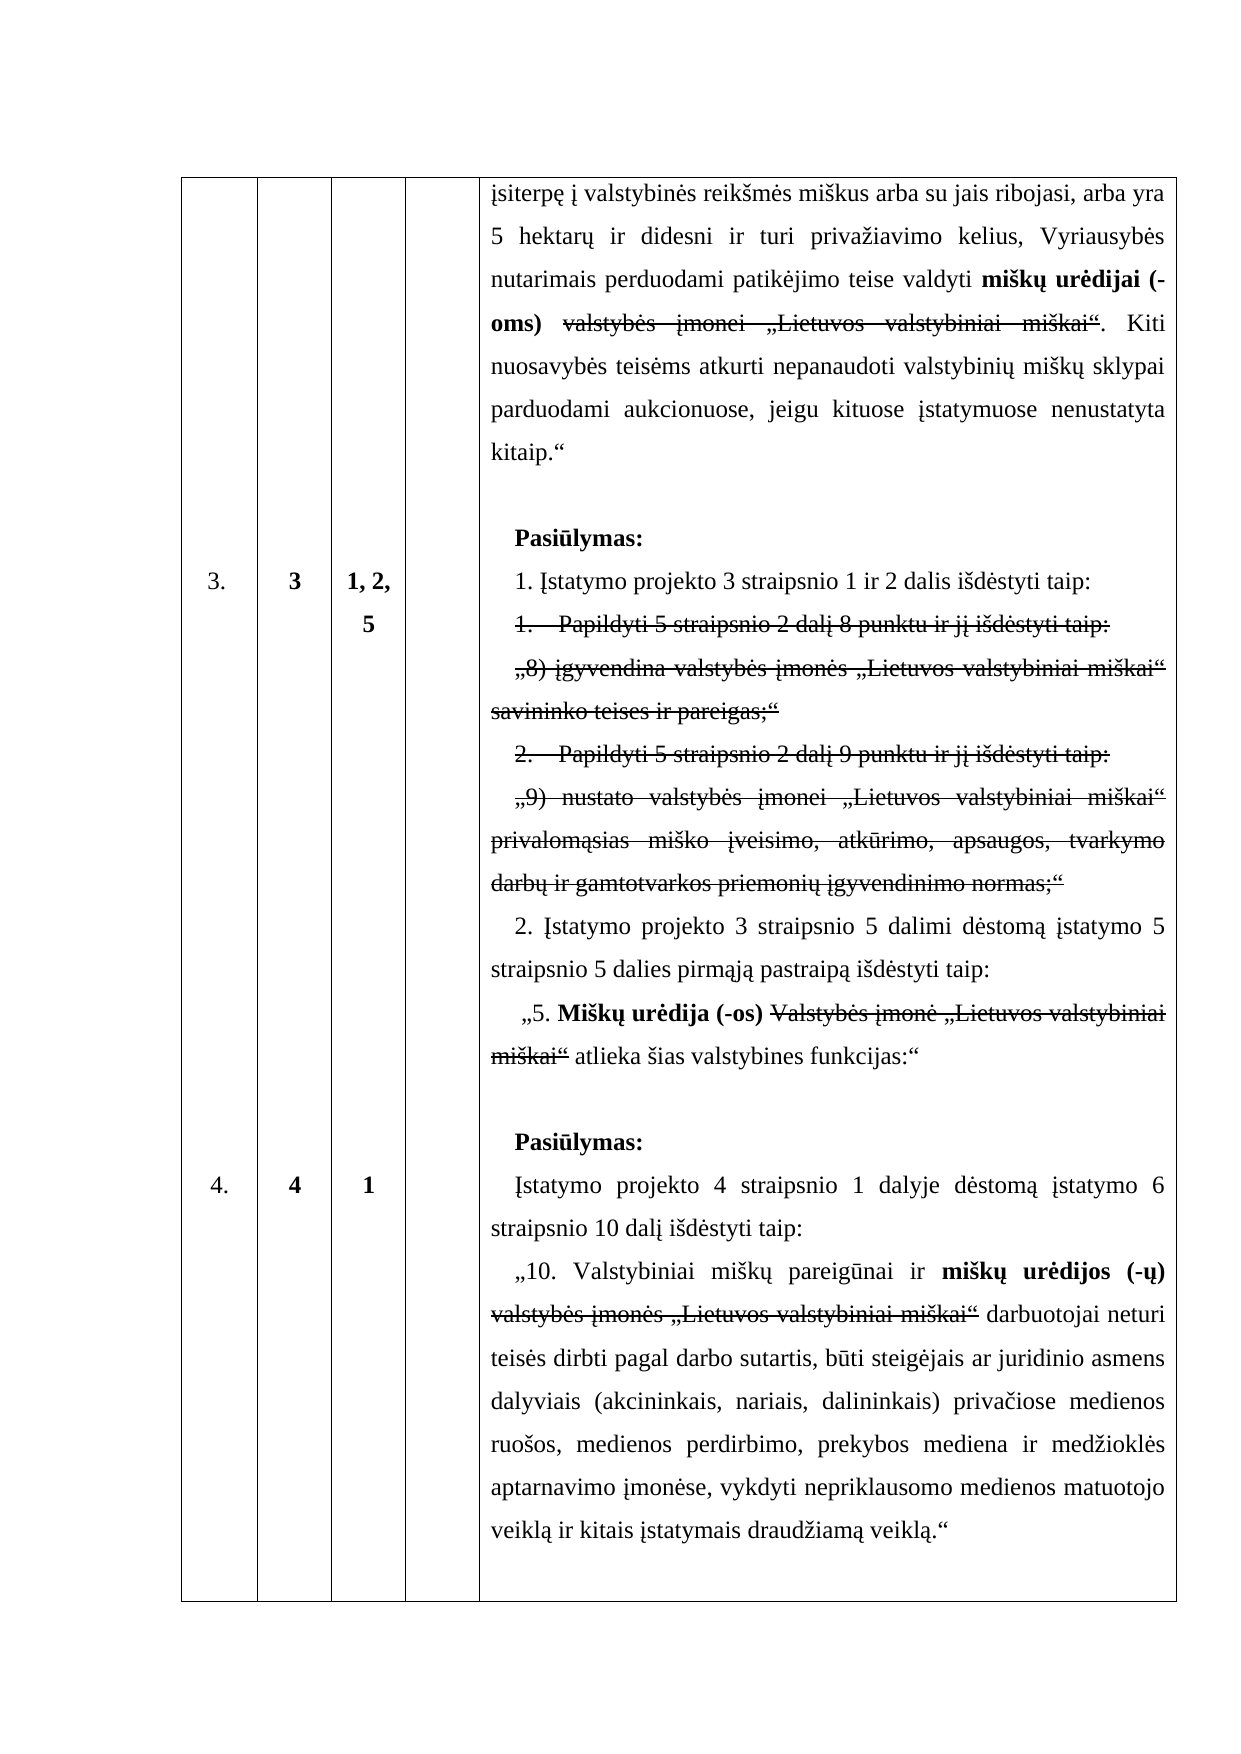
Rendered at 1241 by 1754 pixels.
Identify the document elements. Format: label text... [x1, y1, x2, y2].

table_cell [406, 178, 479, 1601]
table_cell 1, 2, 5 1 [332, 178, 405, 1601]
table_cell įsiterpę į valstybinės reikšmės miškus arba su jais ribojasi, arba yra 5 hektarų ir didesni ir turi privažiavimo kelius, Vyriausybės nutarimais perduodami patikėjimo teise valdyti miškų urėdijai (-oms) valstybės įmonei „Lietuvos valstybiniai miškai“. Kiti nuosavybės teisėms atkurti nepanaudoti valstybinių miškų sklypai parduodami aukcionuose, jeigu kituose įstatymuose nenustatyta kitaip.“ Pasiūlymas: 1. Įstatymo projekto 3 straipsnio 1 ir 2 dalis išdėstyti taip: 1. Papildyti 5 straipsnio 2 dalį 8 punktu ir jį išdėstyti taip: „8) įgyvendina valstybės įmonės „Lietuvos valstybiniai miškai“ savininko teises ir pareigas;“ 2. Papildyti 5 straipsnio 2 dalį 9 punktu ir jį išdėstyti taip: „9) nustato valstybės įmonei „Lietuvos valstybiniai miškai“ privalomąsias miško įveisimo, atkūrimo, apsaugos, tvarkymo darbų ir gamtotvarkos priemonių įgyvendinimo normas;“ 2. Įstatymo projekto 3 straipsnio 5 dalimi dėstomą įstatymo 5 straipsnio 5 dalies pirmąją pastraipą išdėstyti taip: „5. Miškų urėdija (-os) Valstybės įmonė „Lietuvos valstybiniai miškai“ atlieka šias valstybines funkcijas:“ Pasiūlymas: Įstatymo projekto 4 straipsnio 1 dalyje dėstomą įstatymo 6 straipsnio 10 dalį išdėstyti taip: „10. Valstybiniai miškų pareigūnai ir miškų urėdijos (-ų) valstybės įmonės „Lietuvos valstybiniai miškai“ darbuotojai neturi teisės dirbti pagal darbo sutartis, būti steigėjais ar juridinio asmens dalyviais (akcininkais, nariais, dalininkais) privačiose medienos ruošos, medienos perdirbimo, prekybos mediena ir medžioklės aptarnavimo įmonėse, vykdyti nepriklausomo medienos matuotojo veiklą ir kitais įstatymais draudžiamą veiklą.“ [480, 178, 1176, 1601]
table_cell 3. 4. [182, 178, 257, 1601]
table_cell 3 4 [258, 178, 331, 1601]
